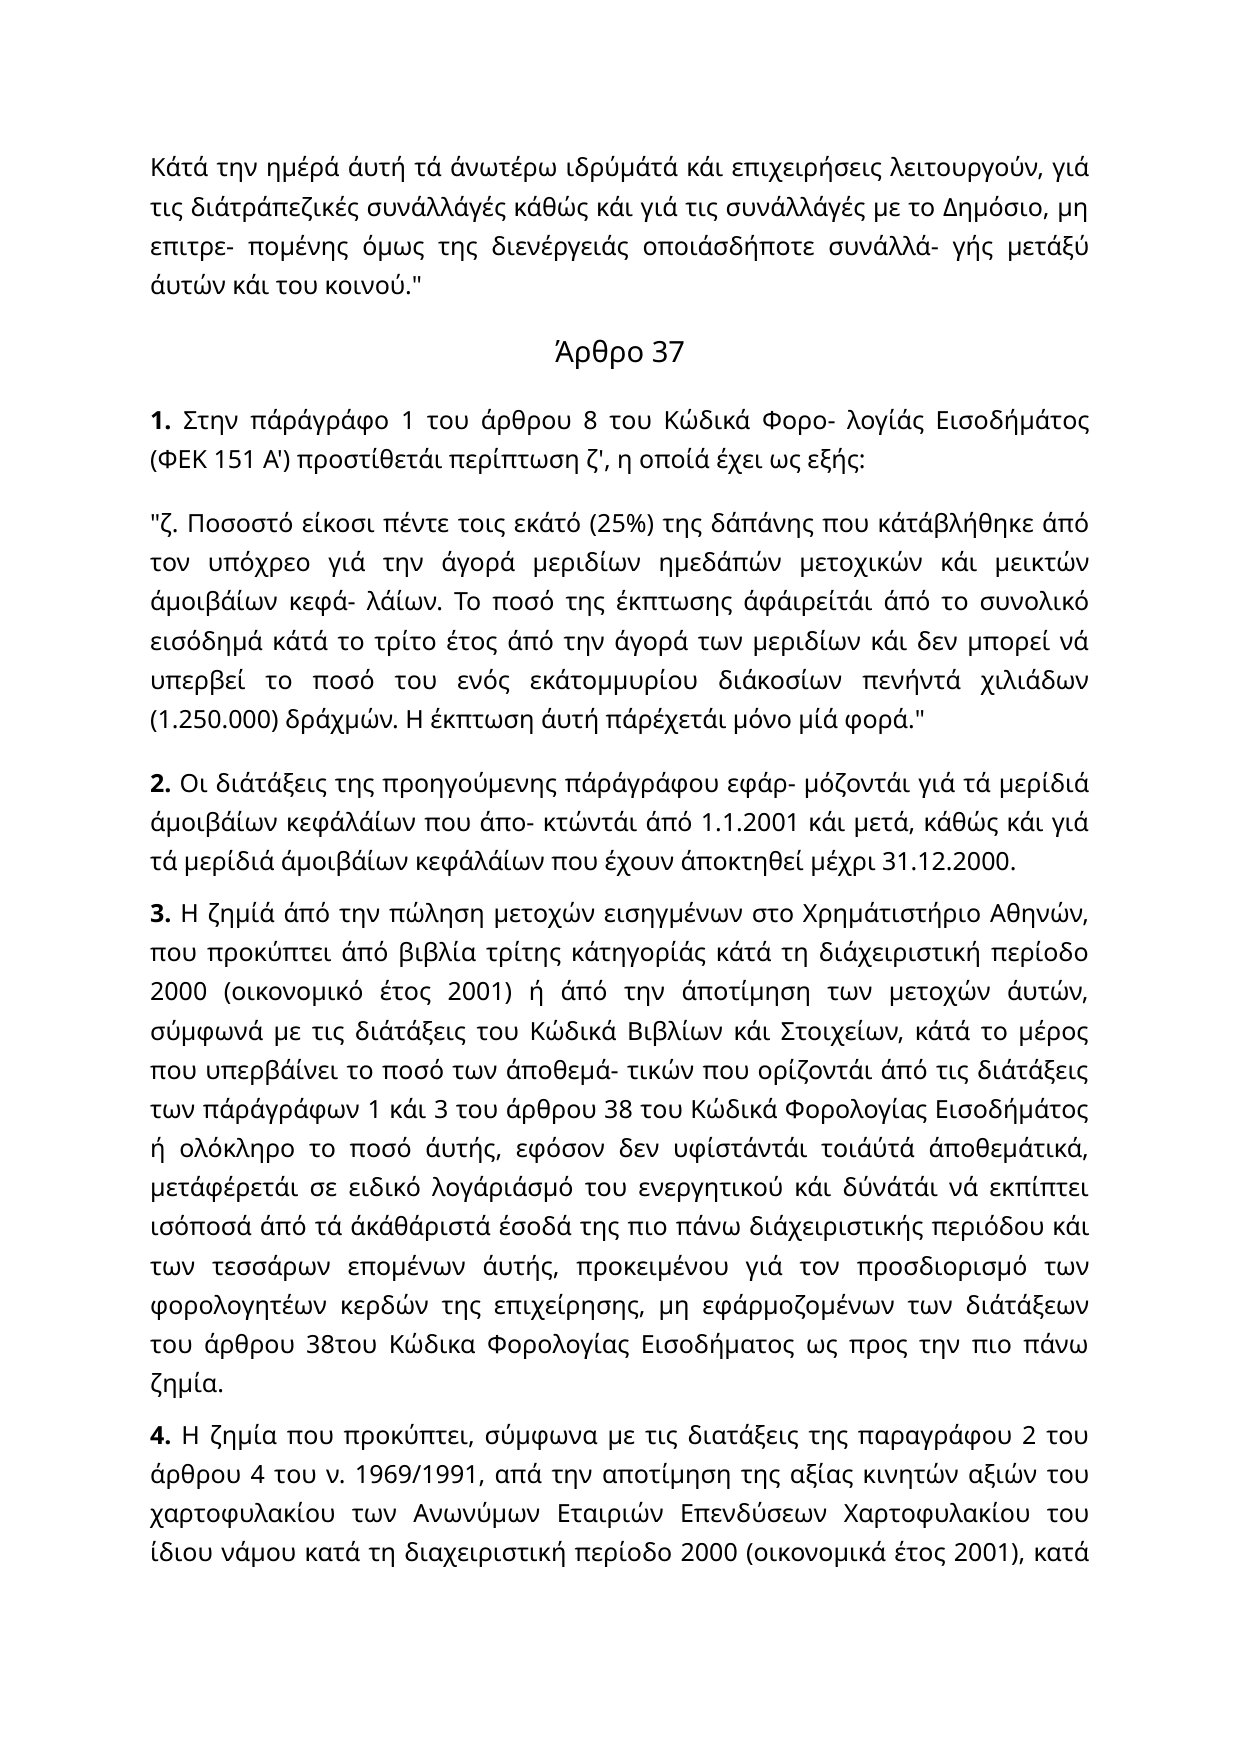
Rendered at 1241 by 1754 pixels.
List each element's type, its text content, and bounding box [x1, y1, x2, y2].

text 4. Η ζημία που προκύπτει, σύμφωνα με τις διατάξεις της παραγράφου 2 του άρθρου 4 του ν. 1969/1991, απά την αποτίμηση της αξίας κινητών αξιών του χαρτοφυλακίου των Ανωνύμων Εταιριών Επενδύσεων Χαρτοφυλακίου του ίδιου νάμου κατά τη διαχειριστική περίοδο 2000 (οικονομικά έτος 2001), κατά [150, 1417, 1090, 1569]
subtitle Άρθρο 37 [150, 332, 1090, 371]
text 1. Στην πάράγράφο 1 του άρθρου 8 του Κώδικά Φορο- λογίάς Εισοδήμάτος (ΦΕΚ 151 Α') προστίθετάι περίπτωση ζ', η οποίά έχει ως εξής: [150, 402, 1090, 476]
text "ζ. Ποσοστό είκοσι πέντε τοις εκάτό (25%) της δάπάνης που κάτάβλήθηκε άπό τον υπόχρεο γιά την άγορά μεριδίων ημεδάπών μετοχικών κάι μεικτών άμοιβάίων κεφά- λάίων. Το ποσό της έκπτωσης άφάιρείτάι άπό το συνολικό εισόδημά κάτά το τρίτο έτος άπό την άγορά των μεριδίων κάι δεν μπορεί νά υπερβεί το ποσό του ενός εκάτομμυρίου διάκοσίων πενήντά χιλιάδων (1.250.000) δράχμών. Η έκπτωση άυτή πάρέχετάι μόνο μίά φορά." [150, 506, 1090, 736]
text Κάτά την ημέρά άυτή τά άνωτέρω ιδρύμάτά κάι επιχειρήσεις λειτουργούν, γιά τις διάτράπεζικές συνάλλάγές κάθώς κάι γιά τις συνάλλάγές με το Δημόσιο, μη επιτρε- πομένης όμως της διενέργειάς οποιάσδήποτε συνάλλά- γής μετάξύ άυτών κάι του κοινού." [150, 150, 1090, 302]
text 2. Οι διάτάξεις της προηγούμενης πάράγράφου εφάρ- μόζοντάι γιά τά μερίδιά άμοιβάίων κεφάλάίων που άπο- κτώντάι άπό 1.1.2001 κάι μετά, κάθώς κάι γιά τά μερίδιά άμοιβάίων κεφάλάίων που έχουν άποκτηθεί μέχρι 31.12.2000. [150, 766, 1090, 878]
text 3. Η ζημίά άπό την πώληση μετοχών εισηγμένων στο Χρημάτιστήριο Αθηνών, που προκύπτει άπό βιβλία τρίτης κάτηγορίάς κάτά τη διάχειριστική περίοδο 2000 (οικονομικό έτος 2001) ή άπό την άποτίμηση των μετοχών άυτών, σύμφωνά με τις διάτάξεις του Κώδικά Βιβλίων κάι Στοιχείων, κάτά το μέρος που υπερβάίνει το ποσό των άποθεμά- τικών που ορίζοντάι άπό τις διάτάξεις των πάράγράφων 1 κάι 3 του άρθρου 38 του Κώδικά Φορολογίας Εισοδήμάτος ή ολόκληρο το ποσό άυτής, εφόσον δεν υφίστάντάι τοιάύτά άποθεμάτικά, μετάφέρετάι σε ειδικό λογάριάσμό του ενεργητικού κάι δύνάτάι νά εκπίπτει ισόποσά άπό τά άκάθάριστά έσοδά της πιο πάνω διάχειριστικής περιόδου κάι των τεσσάρων επομένων άυτής, προκειμένου γιά τον προσδιορισμό των φορολογητέων κερδών της επιχείρησης, μη εφάρμοζομένων των διάτάξεων του άρθρου 38του Κώδικα Φορολογίας Εισοδήματος ως προς την πιο πάνω ζημία. [150, 896, 1090, 1400]
